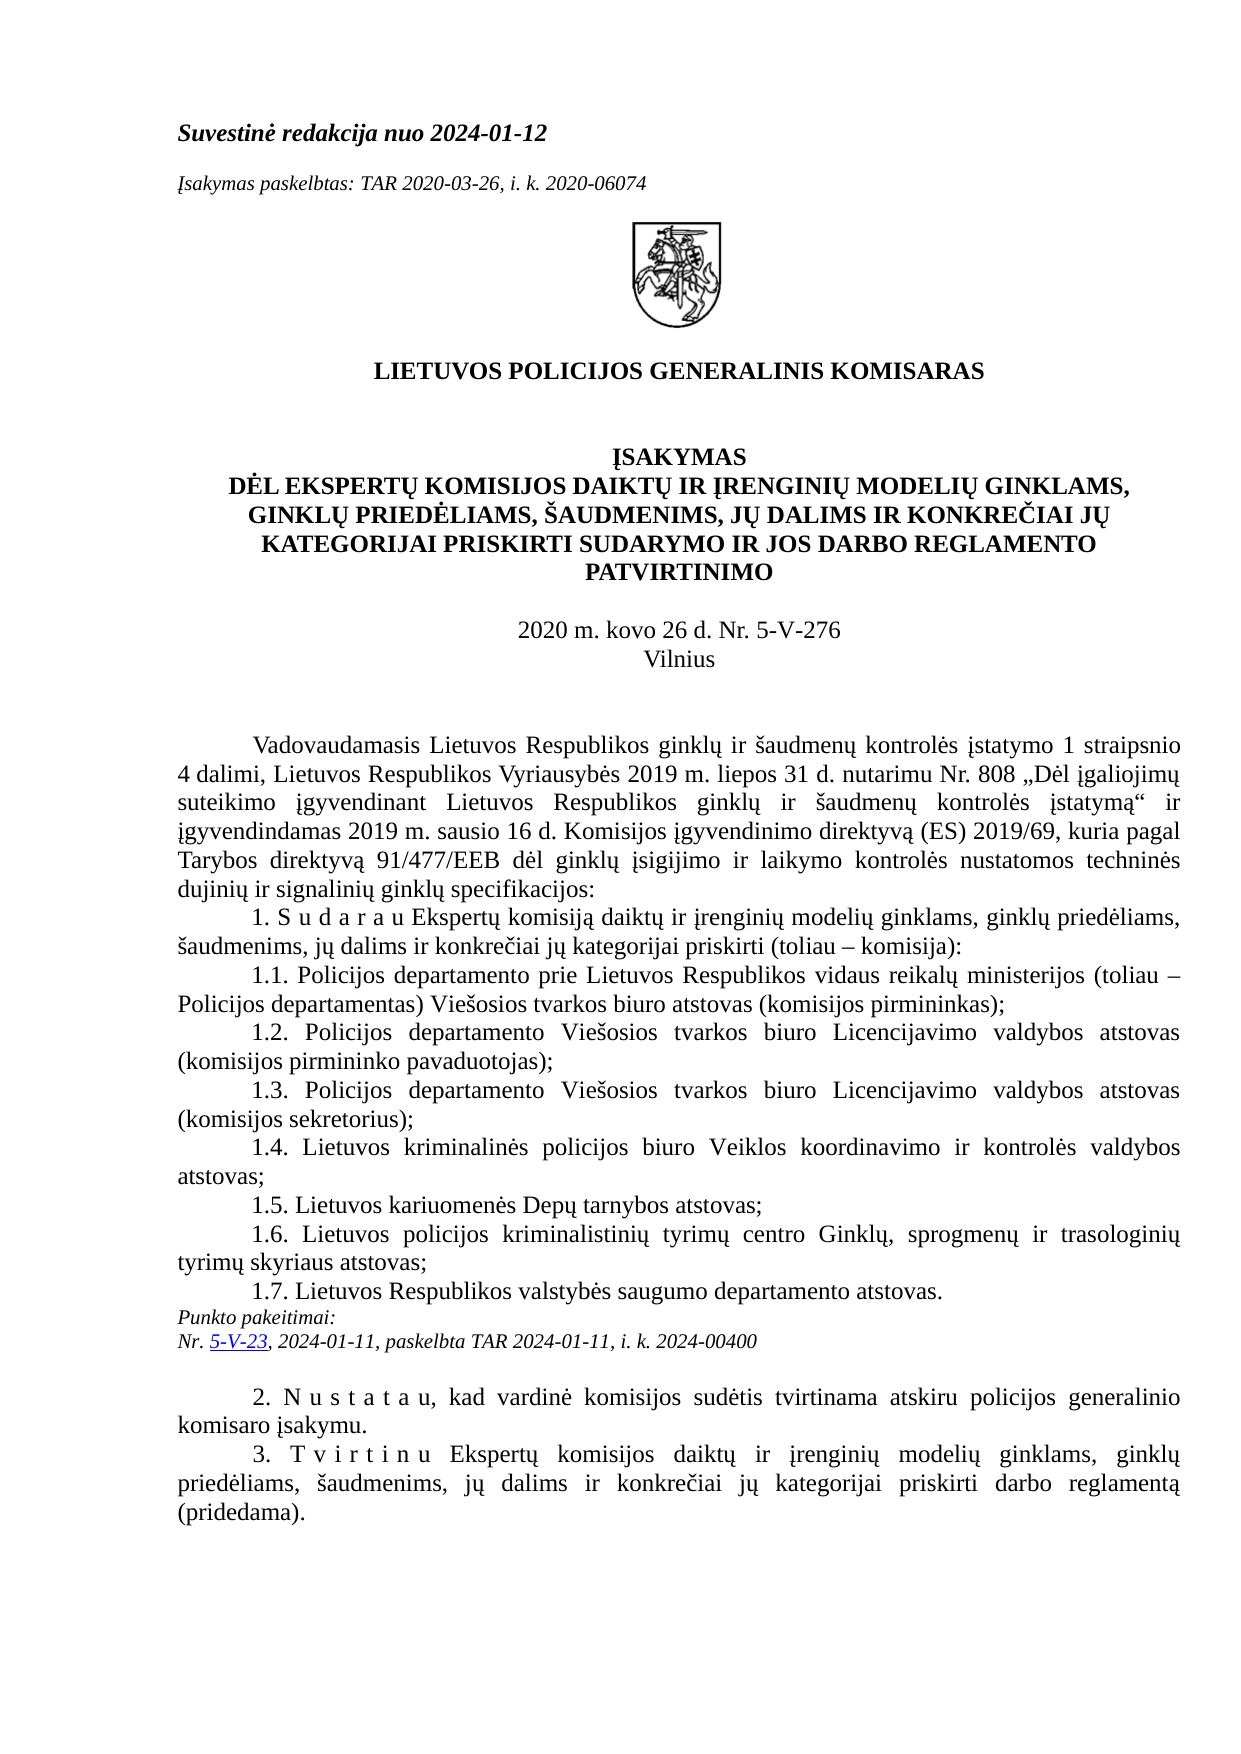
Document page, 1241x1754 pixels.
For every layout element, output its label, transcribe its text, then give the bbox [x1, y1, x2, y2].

text 1. S u d a r a u Ekspertų komisiją daiktų ir įrenginių modelių ginklams, ginklų priedėliams, šaudmenims, jų dalims ir konkrečiai jų kategorijai priskirti (toliau – komisija): [177, 902, 1181, 960]
text 1.6. Lietuvos policijos kriminalistinių tyrimų centro Ginklų, sprogmenų ir trasologinių tyrimų skyriaus atstovas; [177, 1219, 1181, 1276]
text 2. Nustatau, kad vardinė komisijos sudėtis tvirtinama atskiru policijos generalinio komisaro įsakymu. [177, 1382, 1181, 1439]
text 3. Tvirtinu Ekspertų komisijos daiktų ir įrenginių modelių ginklams, ginklų priedėliams, šaudmenims, jų dalims ir konkrečiai jų kategorijai priskirti darbo reglamentą (pridedama). [177, 1439, 1181, 1526]
text 1.5. Lietuvos kariuomenės Depų tarnybos atstovas; [177, 1190, 1181, 1219]
text 1.2. Policijos departamento Viešosios tvarkos biuro Licencijavimo valdybos atstovas (komisijos pirmininko pavaduotojas); [177, 1017, 1181, 1075]
text 2020 m. kovo 26 d. Nr. 5-V-276 [177, 615, 1181, 644]
text 1.3. Policijos departamento Viešosios tvarkos biuro Licencijavimo valdybos atstovas (komisijos sekretorius); [177, 1075, 1181, 1132]
text 1.1. Policijos departamento prie Lietuvos Respublikos vidaus reikalų ministerijos (toliau – Policijos departamentas) Viešosios tvarkos biuro atstovas (komisijos pirmininkas); [177, 960, 1181, 1017]
text Punkto pakeitimai: [177, 1305, 1181, 1329]
text LIETUVOS POLICIJOS GENERALINIS KOMISARAS [177, 356, 1181, 385]
text Vilnius [177, 644, 1181, 672]
text DĖL EKSPERTŲ KOMISIJOS DAIKTŲ IR ĮRENGINIŲ MODELIŲ GINKLAMS, GINKLŲ PRIEDĖLIAMS, ŠAUDMENIMS, JŲ DALIMS IR KONKREČIAI JŲ KATEGORIJAI PRISKIRTI SUDARYMO IR JOS DARBO REGLAMENTO PATVIRTINIMO [177, 471, 1181, 586]
text 1.7. Lietuvos Respublikos valstybės saugumo departamento atstovas. [177, 1276, 1181, 1305]
text Nr. 5-V-23, 2024-01-11, paskelbta TAR 2024-01-11, i. k. 2024-00400 [177, 1329, 1181, 1353]
text ĮSAKYMAS [177, 442, 1181, 471]
text 1.4. Lietuvos kriminalinės policijos biuro Veiklos koordinavimo ir kontrolės valdybos atstovas; [177, 1132, 1181, 1190]
text Vadovaudamasis Lietuvos Respublikos ginklų ir šaudmenų kontrolės įstatymo 1 straipsnio 4 dalimi, Lietuvos Respublikos Vyriausybės 2019 m. liepos 31 d. nutarimu Nr. 808 „Dėl įgaliojimų suteikimo įgyvendinant Lietuvos Respublikos ginklų ir šaudmenų kontrolės įstatymą“ ir įgyvendindamas 2019 m. sausio 16 d. Komisijos įgyvendinimo direktyvą (ES) 2019/69, kuria pagal Tarybos direktyvą 91/477/EEB dėl ginklų įsigijimo ir laikymo kontrolės nustatomos techninės dujinių ir signalinių ginklų specifikacijos: [177, 730, 1181, 902]
text Įsakymas paskelbtas: TAR 2020-03-26, i. k. 2020-06074 [177, 171, 1181, 195]
text Suvestinė redakcija nuo 2024-01-12 [177, 118, 1181, 147]
